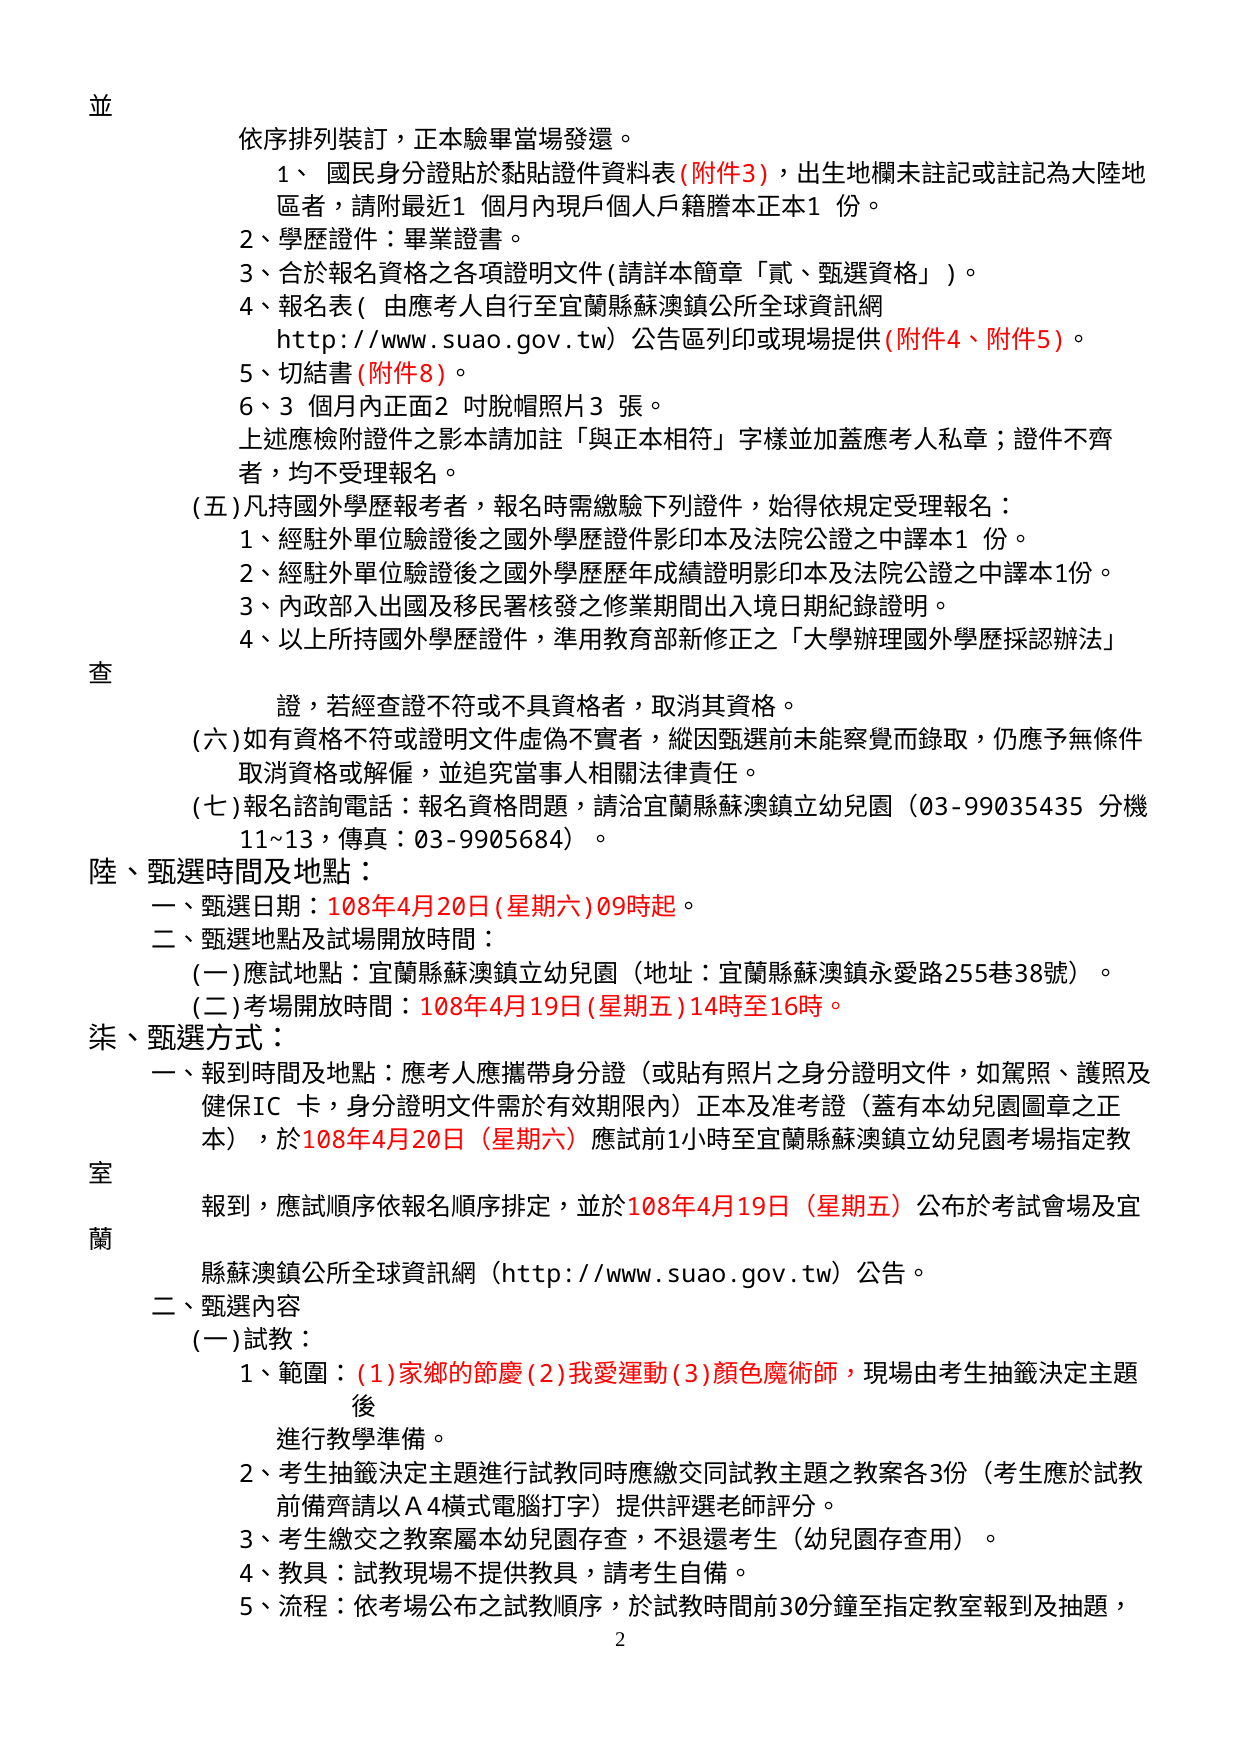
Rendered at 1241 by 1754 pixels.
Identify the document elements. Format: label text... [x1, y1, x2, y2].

text 2、考生抽籤決定主題進行試教同時應繳交同試教主題之教案各3份（考生應於試教 [89, 1455, 1152, 1489]
text 5、流程：依考場公布之試教順序，於試教時間前30分鐘至指定教室報到及抽題， [89, 1589, 1152, 1622]
text 進行教學準備。 [276, 1422, 1152, 1455]
text 報到，應試順序依報名順序排定，並於108年4月19日（星期五）公布於考試會場及宜蘭 [89, 1189, 1152, 1255]
text 5、切結書(附件8)。 [89, 355, 1152, 389]
text 一、甄選日期：108年4月20日(星期六)09時起。 [89, 889, 1152, 922]
text 依序排列裝訂，正本驗畢當場發還。 [89, 122, 1152, 155]
text 柒、甄選方式： [89, 1022, 1152, 1055]
text (一)試教： [89, 1322, 1152, 1355]
list 國民身分證貼於黏貼證件資料表(附件3)，出生地欄未註記或註記為大陸地區者，請附最近1 個月內現戶個人戶籍謄本正本1 份。 [276, 155, 1152, 222]
text 6、3 個月內正面2 吋脫帽照片3 張。 [89, 389, 1152, 422]
text 者，均不受理報名。 [89, 455, 1152, 489]
text 上述應檢附證件之影本請加註「與正本相符」字樣並加蓋應考人私章；證件不齊 [89, 422, 1152, 455]
text 4、報名表( 由應考人自行至宜蘭縣蘇澳鎮公所全球資訊網 [89, 289, 1152, 322]
text 4、以上所持國外學歷證件，準用教育部新修正之「大學辦理國外學歷採認辦法」查 [89, 622, 1152, 689]
text 一、報到時間及地點：應考人應攜帶身分證（或貼有照片之身分證明文件，如駕照、護照及 [89, 1055, 1152, 1089]
text 證，若經查證不符或不具資格者，取消其資格。 [89, 689, 1152, 722]
text (一)應試地點：宜蘭縣蘇澳鎮立幼兒園（地址：宜蘭縣蘇澳鎮永愛路255巷38號）。 [89, 955, 1152, 989]
text 2、經駐外單位驗證後之國外學歷歷年成績證明影印本及法院公證之中譯本1份。 [89, 555, 1152, 589]
text (六)如有資格不符或證明文件虛偽不實者，縱因甄選前未能察覺而錄取，仍應予無條件取消資格或解僱，並追究當事人相關法律責任。 [189, 722, 1152, 789]
text (二)考場開放時間：108年4月19日(星期五)14時至16時。 [89, 989, 1152, 1022]
text 1、範圍：(1)家鄉的節慶(2)我愛運動(3)顏色魔術師，現場由考生抽籤決定主題後 [239, 1355, 1152, 1422]
text 陸、甄選時間及地點： [89, 855, 1152, 889]
text http://www.suao.gov.tw）公告區列印或現場提供(附件4、附件5)。 [89, 322, 1152, 355]
text (五)凡持國外學歷報考者，報名時需繳驗下列證件，始得依規定受理報名： [89, 489, 1152, 522]
text 2、學歷證件：畢業證書。 [89, 222, 1152, 255]
text 健保IC 卡，身分證明文件需於有效期限內）正本及准考證（蓋有本幼兒園圖章之正 [89, 1089, 1152, 1122]
text 前備齊請以Ａ4橫式電腦打字）提供評選老師評分。 [89, 1489, 1152, 1522]
text (七)報名諮詢電話：報名資格問題，請洽宜蘭縣蘇澳鎮立幼兒園（03-99035435 分機11~13，傳真：03-9905684）。 [189, 789, 1152, 855]
text 3、合於報名資格之各項證明文件(請詳本簡章「貳、甄選資格」)。 [89, 255, 1152, 289]
text 3、考生繳交之教案屬本幼兒園存查，不退還考生（幼兒園存查用）。 [89, 1522, 1152, 1555]
text 並 [89, 89, 1152, 122]
text 4、教具：試教現場不提供教具，請考生自備。 [89, 1555, 1152, 1589]
text 縣蘇澳鎮公所全球資訊網（http://www.suao.gov.tw）公告。 [89, 1255, 1152, 1289]
text 3、內政部入出國及移民署核發之修業期間出入境日期紀錄證明。 [89, 589, 1152, 622]
text 二、甄選地點及試場開放時間： [89, 922, 1152, 955]
text 本），於108年4月20日（星期六）應試前1小時至宜蘭縣蘇澳鎮立幼兒園考場指定教室 [89, 1122, 1152, 1189]
text 二、甄選內容 [89, 1289, 1152, 1322]
text 1、經駐外單位驗證後之國外學歷證件影印本及法院公證之中譯本1 份。 [89, 522, 1152, 555]
